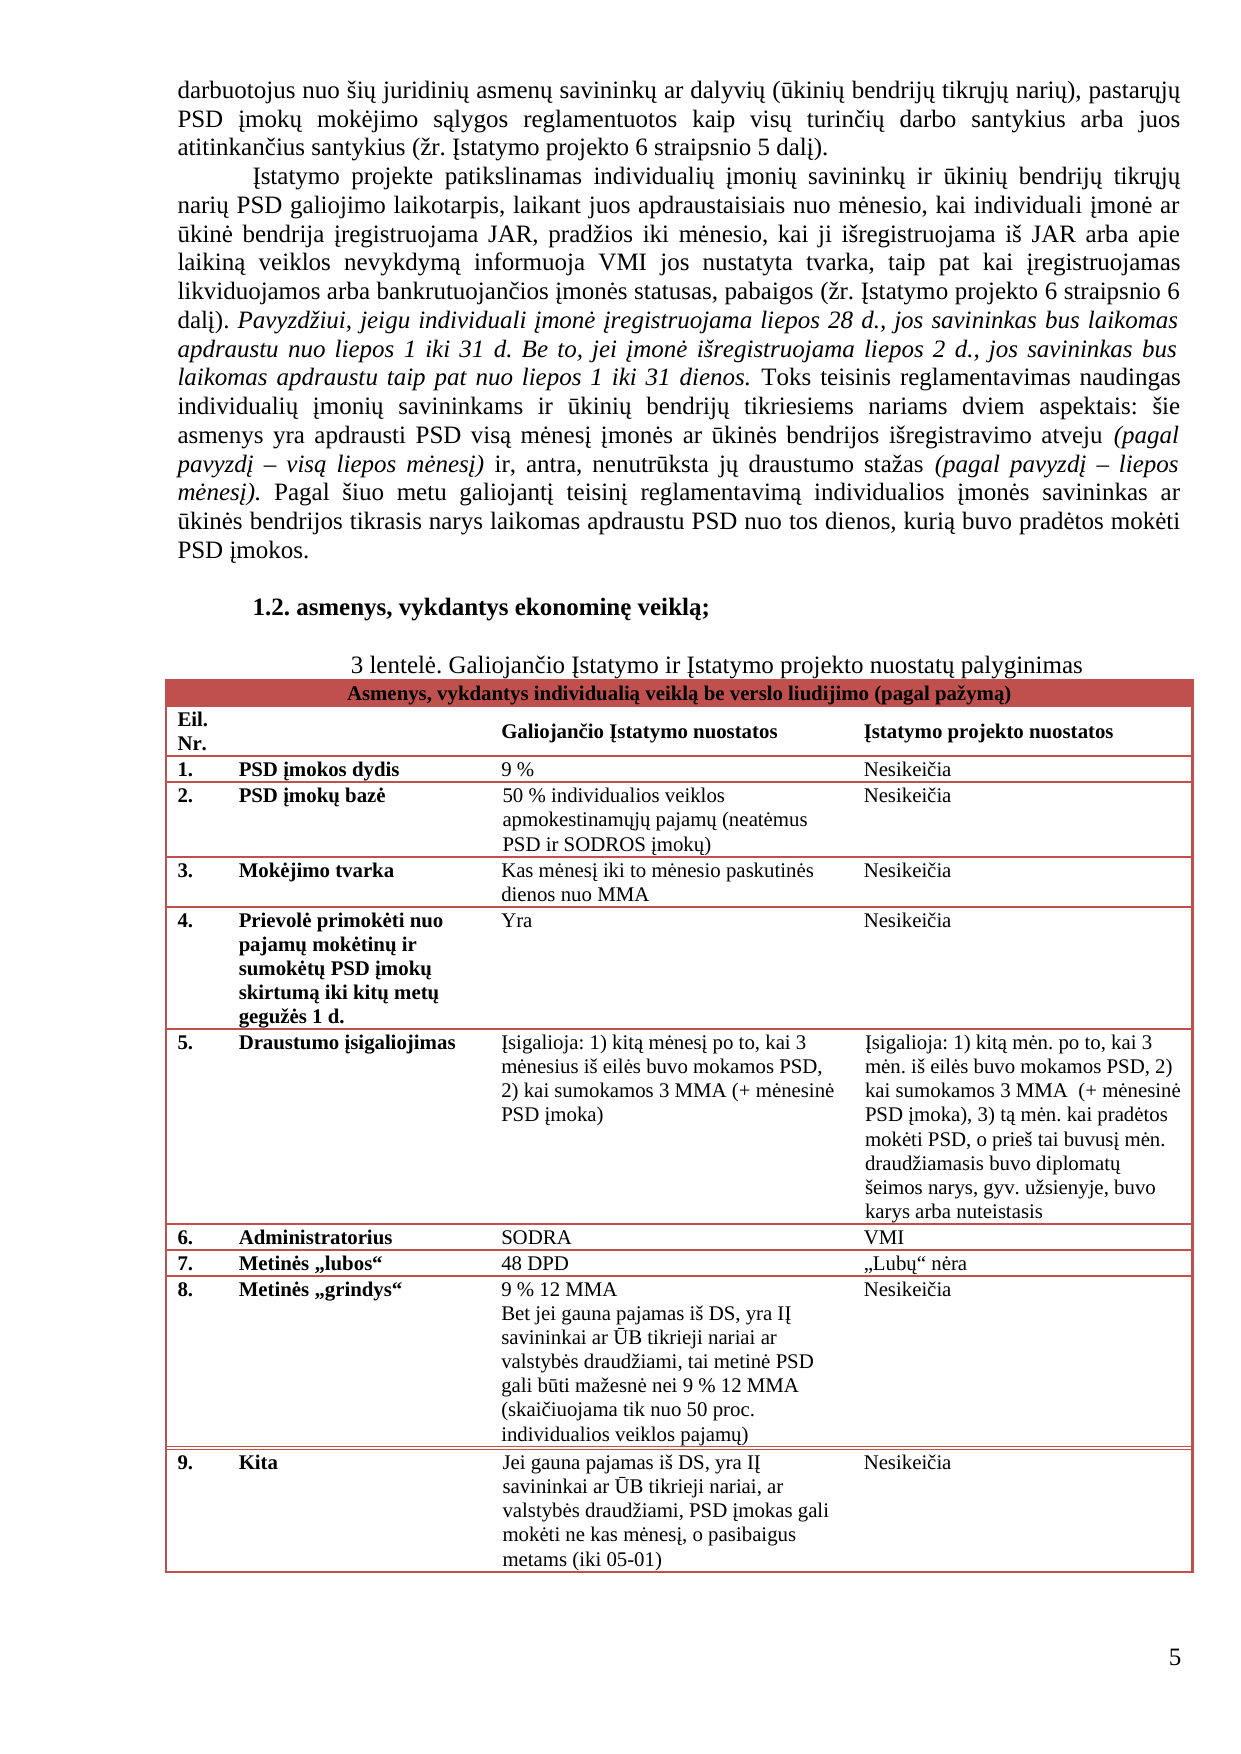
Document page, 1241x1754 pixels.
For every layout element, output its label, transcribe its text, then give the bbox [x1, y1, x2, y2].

table_cell 1. [167, 757, 227, 781]
table_cell 6. [167, 1225, 227, 1249]
table_cell Įstatymo projekto nuostatos [852, 707, 1191, 755]
table_cell 9 % 12 MMA Bet jei gauna pajamas iš DS, yra IĮ savininkai ar ŪB tikrieji nariai ar valstybės draudžiami, tai metinė PSD gali būti mažesnė nei 9 % 12 MMA (skaičiuojama tik nuo 50 proc. individualios veiklos pajamų) [490, 1277, 852, 1446]
table_cell 8. [167, 1277, 227, 1446]
table_cell 7. [167, 1251, 227, 1275]
table_cell Yra [490, 908, 852, 1028]
table_cell [227, 707, 490, 755]
table_cell 9. [167, 1450, 227, 1571]
table_cell Galiojančio Įstatymo nuostatos [490, 707, 852, 755]
table_cell 4. [167, 908, 227, 1028]
table_cell VMI [852, 1225, 1191, 1249]
table_cell Jei gauna pajamas iš DS, yra IĮ savininkai ar ŪB tikrieji nariai, ar valstybės draudžiami, PSD įmokas gali mokėti ne kas mėnesį, o pasibaigus metams (iki 05-01) [490, 1450, 852, 1571]
table_cell SODRA [490, 1225, 852, 1249]
table_cell Įsigalioja: 1) kitą mėn. po to, kai 3 mėn. iš eilės buvo mokamos PSD, 2) kai sumokamos 3 MMA (+ mėnesinė PSD įmoka), 3) tą mėn. kai pradėtos mokėti PSD, o prieš tai buvusį mėn. draudžiamasis buvo diplomatų šeimos narys, gyv. užsienyje, buvo karys arba nuteistasis [852, 1030, 1191, 1223]
table_cell 48 DPD [490, 1251, 852, 1275]
table_cell Kas mėnesį iki to mėnesio paskutinės dienos nuo MMA [490, 858, 852, 906]
table_cell Metinės „lubos“ [227, 1251, 490, 1275]
table_cell PSD įmokos dydis [227, 757, 490, 781]
table_cell Eil. Nr. [167, 707, 227, 755]
table_cell Mokėjimo tvarka [227, 858, 490, 906]
table_cell Įsigalioja: 1) kitą mėnesį po to, kai 3 mėnesius iš eilės buvo mokamos PSD, 2) kai sumokamos 3 MMA (+ mėnesinė PSD įmoka) [490, 1030, 852, 1223]
table_cell Nesikeičia [852, 858, 1191, 906]
table_cell 5. [167, 1030, 227, 1223]
table_cell Metinės „grindys“ [227, 1277, 490, 1446]
table_cell Kita [227, 1450, 490, 1571]
table_cell „Lubų“ nėra [852, 1251, 1191, 1275]
table_cell Nesikeičia [852, 757, 1191, 781]
table_cell Draustumo įsigaliojimas [227, 1030, 490, 1223]
table_cell Nesikeičia [852, 1277, 1191, 1446]
table_cell Nesikeičia [852, 908, 1191, 1028]
text Įstatymo projekte patikslinamas individualių įmonių savininkų ir ūkinių bendrijų tikrųjų narių PSD galiojimo laikotarpis, laikant juos apdraustaisiais nuo mėnesio, kai individuali įmonė ar ūkinė bendrija įregistruojama JAR, pradžios iki mėnesio, kai ji išregistruojama iš JAR arba apie laikiną veiklos nevykdymą informuoja VMI jos nustatyta tvarka, taip pat kai įregistruojamas likviduojamos arba bankrutuojančios įmonės statusas, pabaigos (žr. Įstatymo projekto 6 straipsnio 6 dalį). Pavyzdžiui, jeigu individuali įmonė įregistruojama liepos 28 d., jos savininkas bus laikomas apdraustu nuo liepos 1 iki 31 d. Be to, jei įmonė išregistruojama liepos 2 d., jos savininkas bus laikomas apdraustu taip pat nuo liepos 1 iki 31 dienos. Toks teisinis reglamentavimas naudingas individualių įmonių savininkams ir ūkinių bendrijų tikriesiems nariams dviem aspektais: šie asmenys yra apdrausti PSD visą mėnesį įmonės ar ūkinės bendrijos išregistravimo atveju (pagal pavyzdį – visą liepos mėnesį) ir, antra, nenutrūksta jų draustumo stažas (pagal pavyzdį – liepos mėnesį). Pagal šiuo metu galiojantį teisinį reglamentavimą individualios įmonės savininkas ar ūkinės bendrijos tikrasis narys laikomas apdraustu PSD nuo tos dienos, kurią buvo pradėtos mokėti PSD įmokos. [177, 161, 1181, 564]
table_cell 2. [167, 783, 227, 856]
table_cell Prievolė primokėti nuo pajamų mokėtinų ir sumokėtų PSD įmokų skirtumą iki kitų metų gegužės 1 d. [227, 908, 490, 1028]
table_cell Nesikeičia [852, 1450, 1191, 1571]
text 3 lentelė. Galiojančio Įstatymo ir Įstatymo projekto nuostatų palyginimas [177, 650, 1181, 679]
table_cell Administratorius [227, 1225, 490, 1249]
table_header Asmenys, vykdantys individualią veiklą be verslo liudijimo (pagal pažymą) [167, 681, 1191, 705]
table_cell PSD įmokų bazė [227, 783, 490, 856]
table_cell Nesikeičia [852, 783, 1191, 856]
table_cell 3. [167, 858, 227, 906]
text 1.2. asmenys, vykdantys ekonominę veiklą; [177, 592, 1181, 621]
table_cell 50 % individualios veiklos apmokestinamųjų pajamų (neatėmus PSD ir SODROS įmokų) [490, 783, 852, 856]
text darbuotojus nuo šių juridinių asmenų savininkų ar dalyvių (ūkinių bendrijų tikrųjų narių), pastarųjų PSD įmokų mokėjimo sąlygos reglamentuotos kaip visų turinčių darbo santykius arba juos atitinkančius santykius (žr. Įstatymo projekto 6 straipsnio 5 dalį). [177, 75, 1181, 161]
table_cell 9 % [490, 757, 852, 781]
